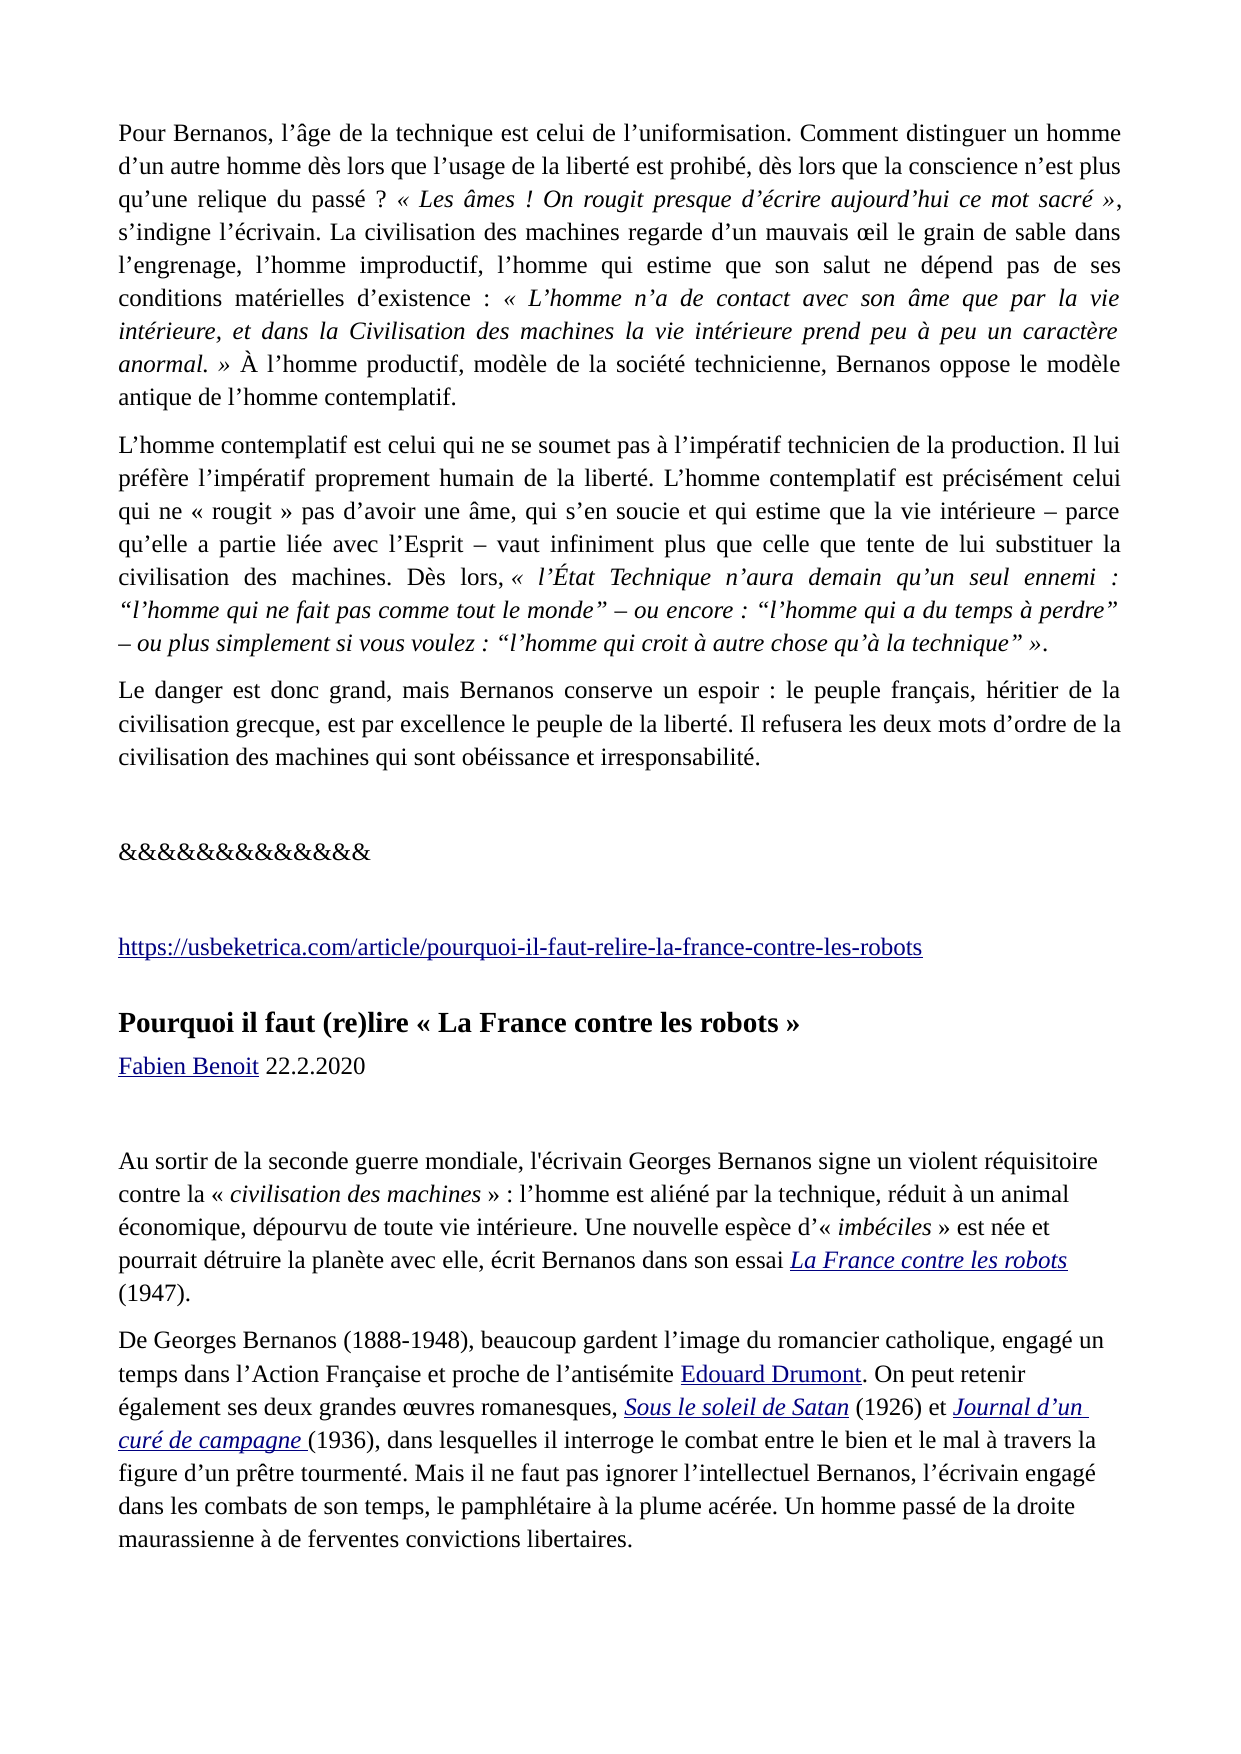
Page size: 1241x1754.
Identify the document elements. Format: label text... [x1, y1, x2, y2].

text Au sortir de la seconde guerre mondiale, l'écrivain Georges Bernanos signe un violent réquisitoire contre la « civilisation des machines » : l’homme est aliéné par la technique, réduit à un animal économique, dépourvu de toute vie intérieure. Une nouvelle espèce d’« imbéciles » est née et pourrait détruire la planète avec elle, écrit Bernanos dans son essai La France contre les robots (1947). [118, 1146, 1122, 1307]
text https://usbeketrica.com/article/pourquoi-il-faut-relire-la-france-contre-les-robots [118, 932, 1122, 961]
text Le danger est donc grand, mais Bernanos conserve un espoir : le peuple français, héritier de la civilisation grecque, est par excellence le peuple de la liberté. Il refusera les deux mots d’ordre de la civilisation des machines qui sont obéissance et irresponsabilité. [118, 676, 1122, 770]
text Pour Bernanos, l’âge de la technique est celui de l’uniformisation. Comment distinguer un homme d’un autre homme dès lors que l’usage de la liberté est prohibé, dès lors que la conscience n’est plus qu’une relique du passé ? « Les âmes ! On rougit presque d’écrire aujourd’hui ce mot sacré », s’indigne l’écrivain. La civilisation des machines regarde d’un mauvais œil le grain de sable dans l’engrenage, l’homme improductif, l’homme qui estime que son salut ne dépend pas de ses conditions matérielles d’existence : « L’homme n’a de contact avec son âme que par la vie intérieure, et dans la Civilisation des machines la vie intérieure prend peu à peu un caractère anormal. » À l’homme productif, modèle de la société technicienne, Bernanos oppose le modèle antique de l’homme contemplatif. [118, 118, 1122, 411]
text L’homme contemplatif est celui qui ne se soumet pas à l’impératif technicien de la production. Il lui préfère l’impératif proprement humain de la liberté. L’homme contemplatif est précisément celui qui ne « rougit » pas d’avoir une âme, qui s’en soucie et qui estime que la vie intérieure – parce qu’elle a partie liée avec l’Esprit – vaut infiniment plus que celle que tente de lui substituer la civilisation des machines. Dès lors, « l’État Technique n’aura demain qu’un seul ennemi : “l’homme qui ne fait pas comme tout le monde” – ou encore : “l’homme qui a du temps à perdre” – ou plus simplement si vous voulez : “l’homme qui croit à autre chose qu’à la technique” ». [118, 430, 1122, 657]
text Fabien Benoit 22.2.2020 [118, 1051, 1122, 1079]
subtitle Pourquoi il faut (re)lire « La France contre les robots » [118, 1005, 1122, 1038]
text &&&&&&&&&&&&& [118, 837, 1122, 866]
text De Georges Bernanos (1888-1948), beaucoup gardent l’image du romancier catholique, engagé un temps dans l’Action Française et proche de l’antisémite Edouard Drumont. On peut retenir également ses deux grandes œuvres romanesques, Sous le soleil de Satan (1926) et Journal d’un curé de campagne (1936), dans lesquelles il interroge le combat entre le bien et le mal à travers la figure d’un prêtre tourmenté. Mais il ne faut pas ignorer l’intellectuel Bernanos, l’écrivain engagé dans les combats de son temps, le pamphlétaire à la plume acérée. Un homme passé de la droite maurassienne à de ferventes convictions libertaires. [118, 1326, 1122, 1552]
